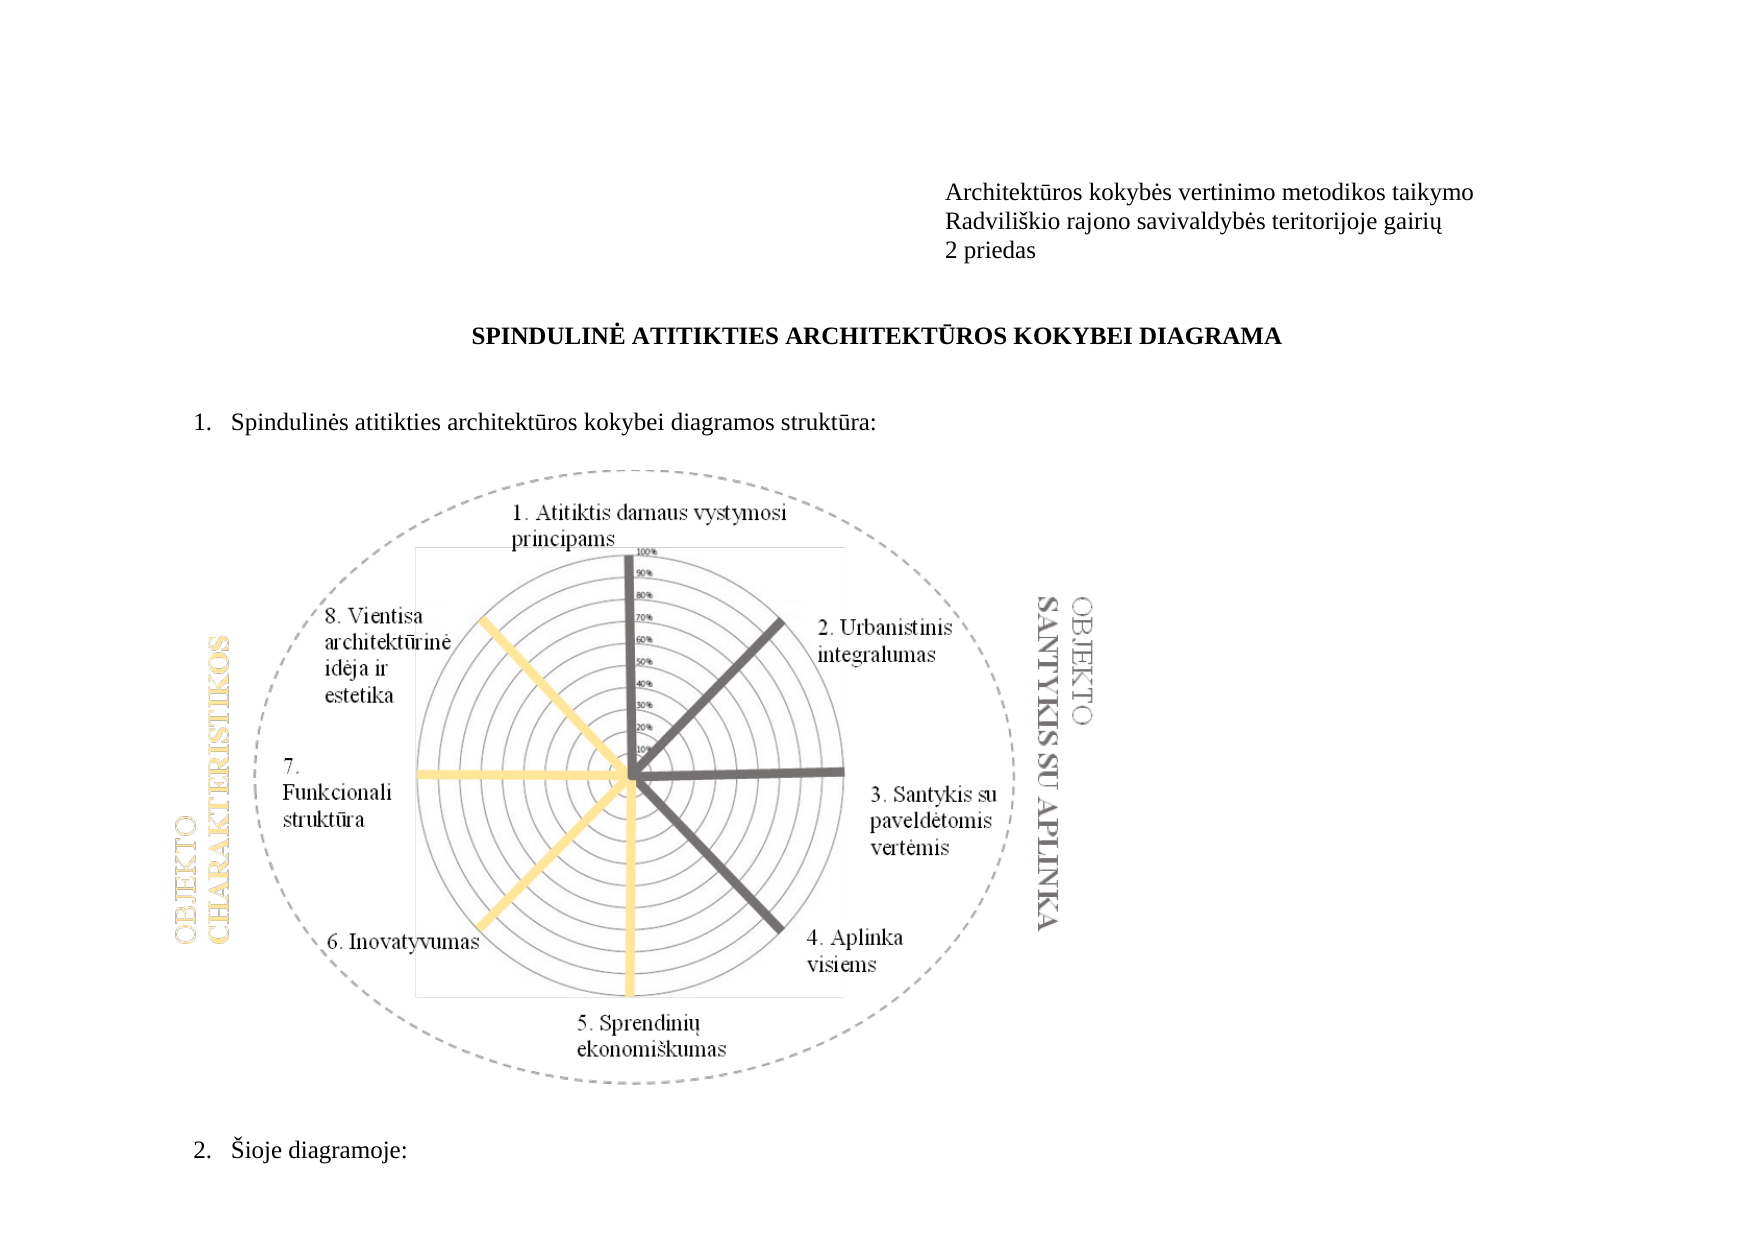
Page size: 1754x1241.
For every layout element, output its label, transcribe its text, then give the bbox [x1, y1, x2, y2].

text Radviliškio rajono savivaldybės teritorijoje gairių [118, 206, 1636, 235]
text Architektūros kokybės vertinimo metodikos taikymo [118, 177, 1636, 206]
text 2 priedas [118, 235, 1636, 263]
text 1. Spindulinės atitikties architektūros kokybei diagramos struktūra: [193, 407, 1636, 436]
text SPINDULINĖ ATITIKTIES ARCHITEKTŪROS KOKYBEI DIAGRAMA [118, 321, 1636, 350]
text 2. Šioje diagramoje: [193, 1135, 1636, 1163]
